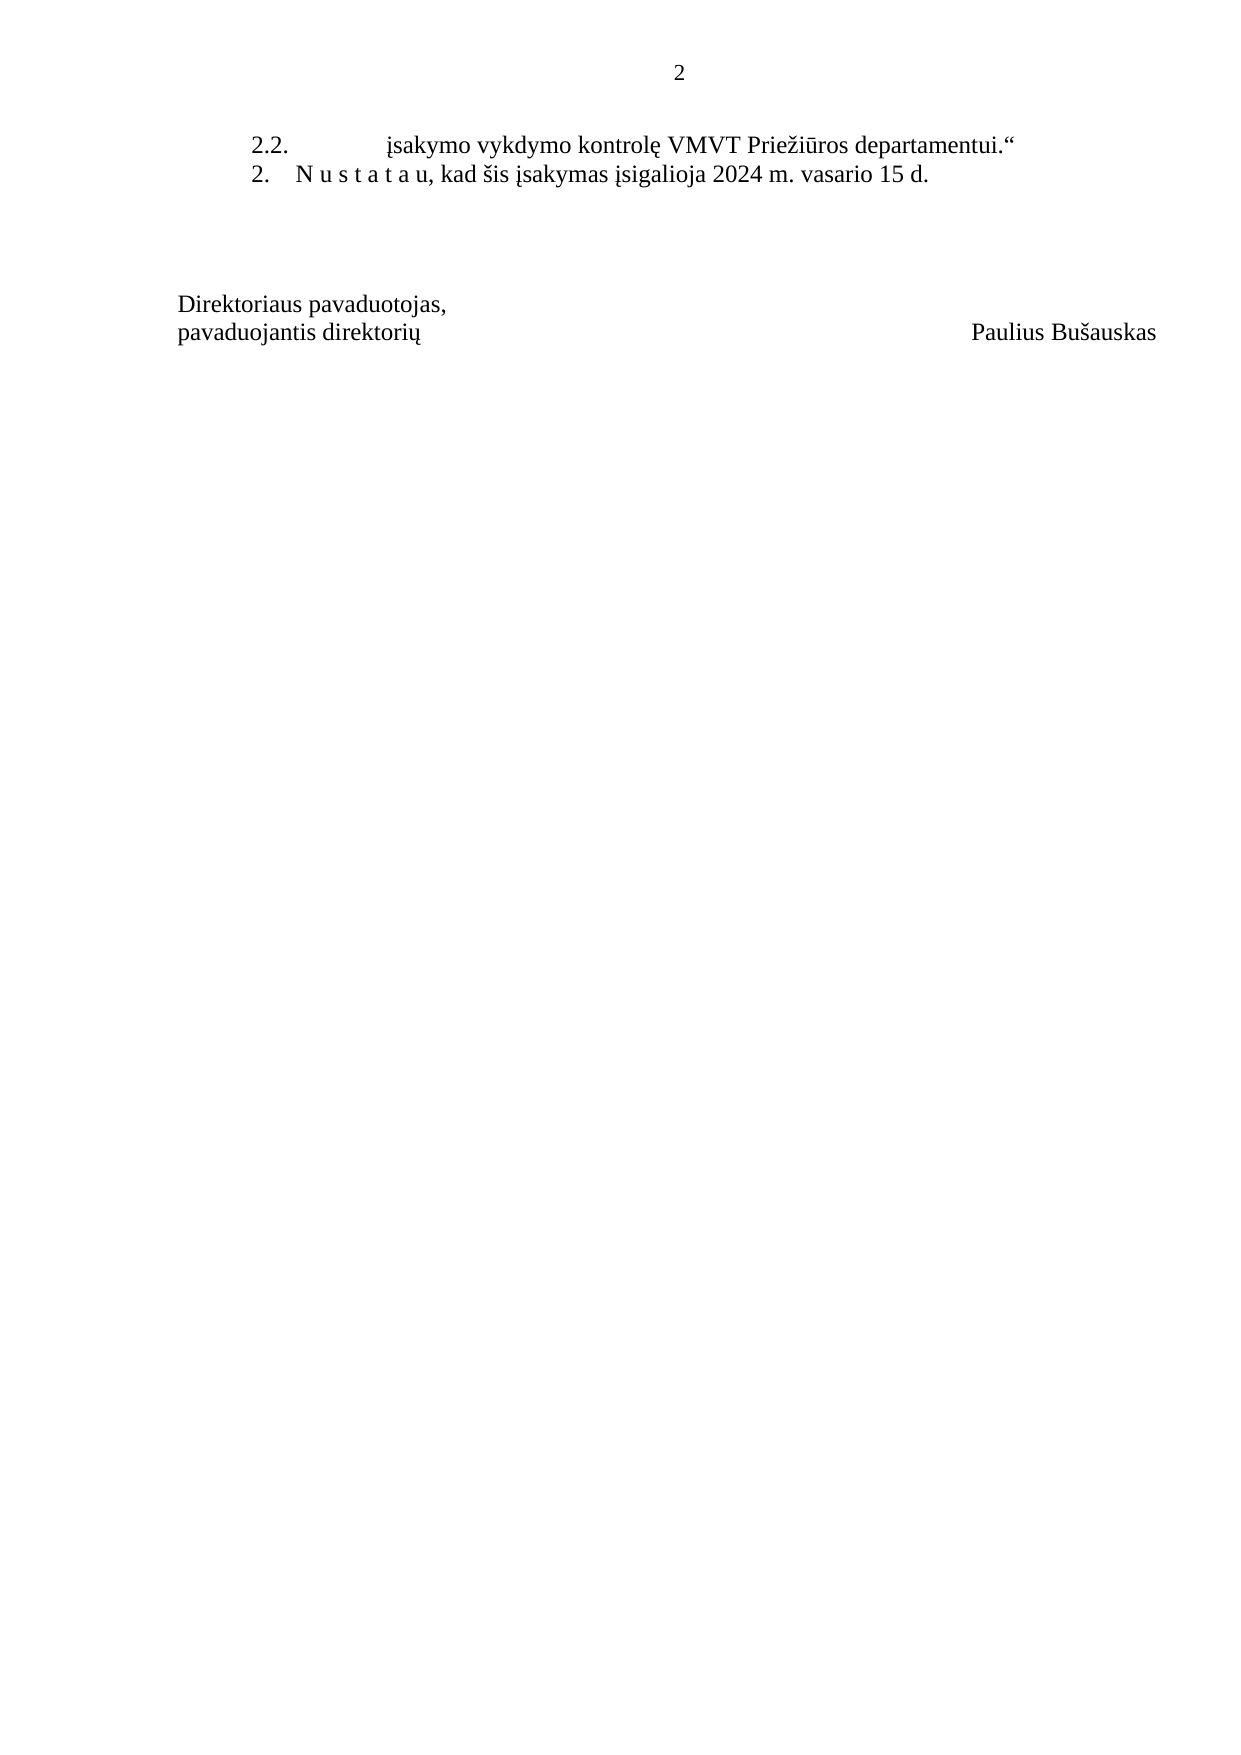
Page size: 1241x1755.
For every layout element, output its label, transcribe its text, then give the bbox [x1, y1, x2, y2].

text Direktoriaus pavaduotojas, [177, 289, 1181, 317]
text 2.2. įsakymo vykdymo kontrolę VMVT Priežiūros departamentui.“ [251, 130, 1181, 159]
text pavaduojantis direktorių Paulius Bušauskas [177, 317, 1181, 346]
text 2. N u s t a t a u, kad šis įsakymas įsigalioja 2024 m. vasario 15 d. [177, 159, 1181, 188]
